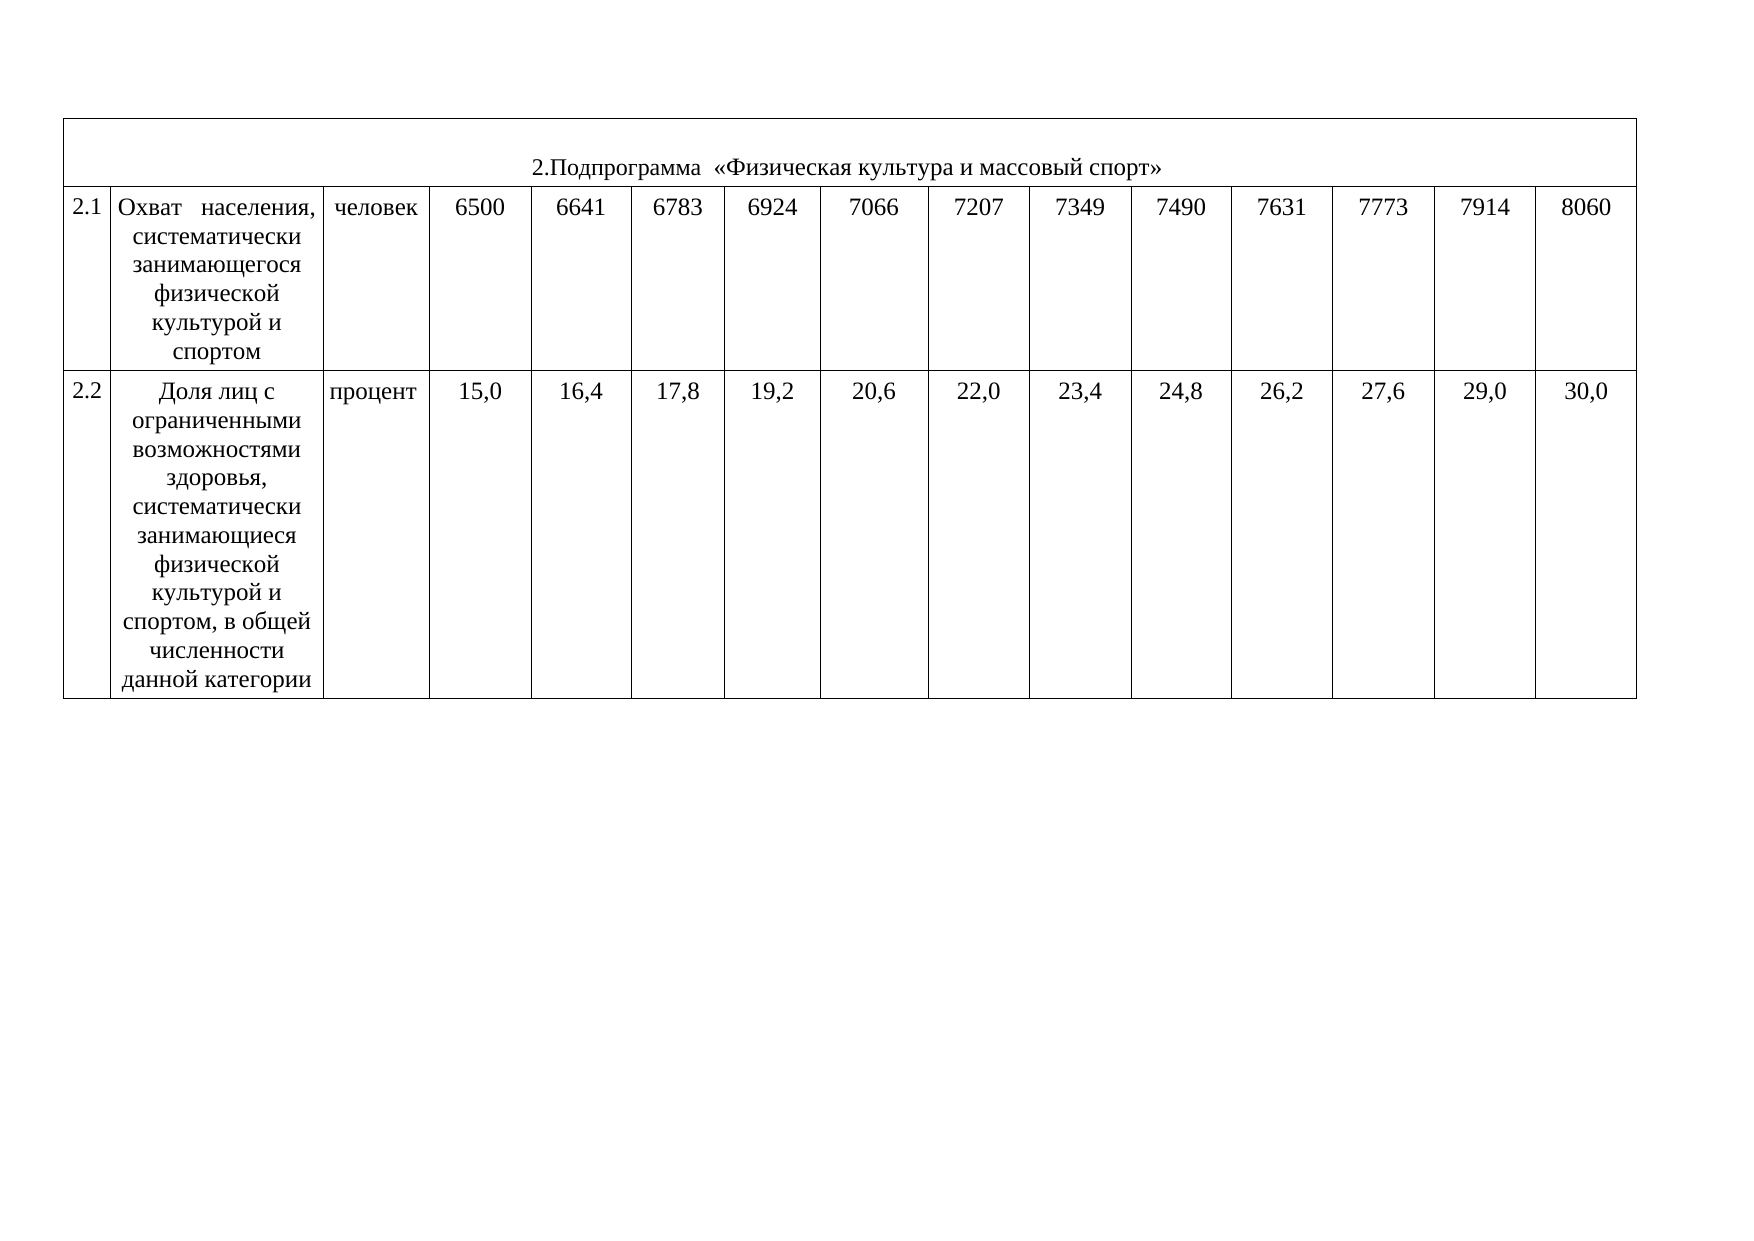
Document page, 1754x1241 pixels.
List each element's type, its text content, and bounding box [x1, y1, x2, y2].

table_cell 6500 [430, 187, 531, 370]
table_cell 7349 [1030, 187, 1131, 370]
table_cell Доля лиц с ограниченными возможностями здоровья, систематически занимающиеся физической культурой и спортом, в общей численности данной категории [111, 371, 323, 698]
table_cell 24,8 [1132, 371, 1231, 698]
table_cell 30,0 [1536, 371, 1636, 698]
table_cell 15,0 [430, 371, 531, 698]
table_cell 8060 [1536, 187, 1636, 370]
table_cell Охват населения, систематически занимающегося физической культурой и спортом [111, 187, 323, 370]
table_cell 7490 [1132, 187, 1231, 370]
table_cell 6641 [532, 187, 631, 370]
table_cell 23,4 [1030, 371, 1131, 698]
table_cell человек [324, 187, 429, 370]
table_cell 6924 [725, 187, 820, 370]
table_cell 26,2 [1232, 371, 1332, 698]
table_cell 17,8 [632, 371, 724, 698]
table_cell 2.2 [64, 371, 110, 698]
table_cell 19,2 [725, 371, 820, 698]
table_cell 2.Подпрограмма «Физическая культура и массовый спорт» [64, 119, 1636, 186]
table_cell 20,6 [821, 371, 928, 698]
table_cell 7914 [1435, 187, 1535, 370]
table_cell 7207 [929, 187, 1029, 370]
table_cell 22,0 [929, 371, 1029, 698]
table_cell 6783 [632, 187, 724, 370]
table_cell 7773 [1333, 187, 1434, 370]
table_cell 16,4 [532, 371, 631, 698]
table_cell 7631 [1232, 187, 1332, 370]
table_cell 27,6 [1333, 371, 1434, 698]
table_cell 7066 [821, 187, 928, 370]
table_cell 29,0 [1435, 371, 1535, 698]
table_cell 2.1 [64, 187, 110, 370]
table_cell процент [324, 371, 429, 698]
